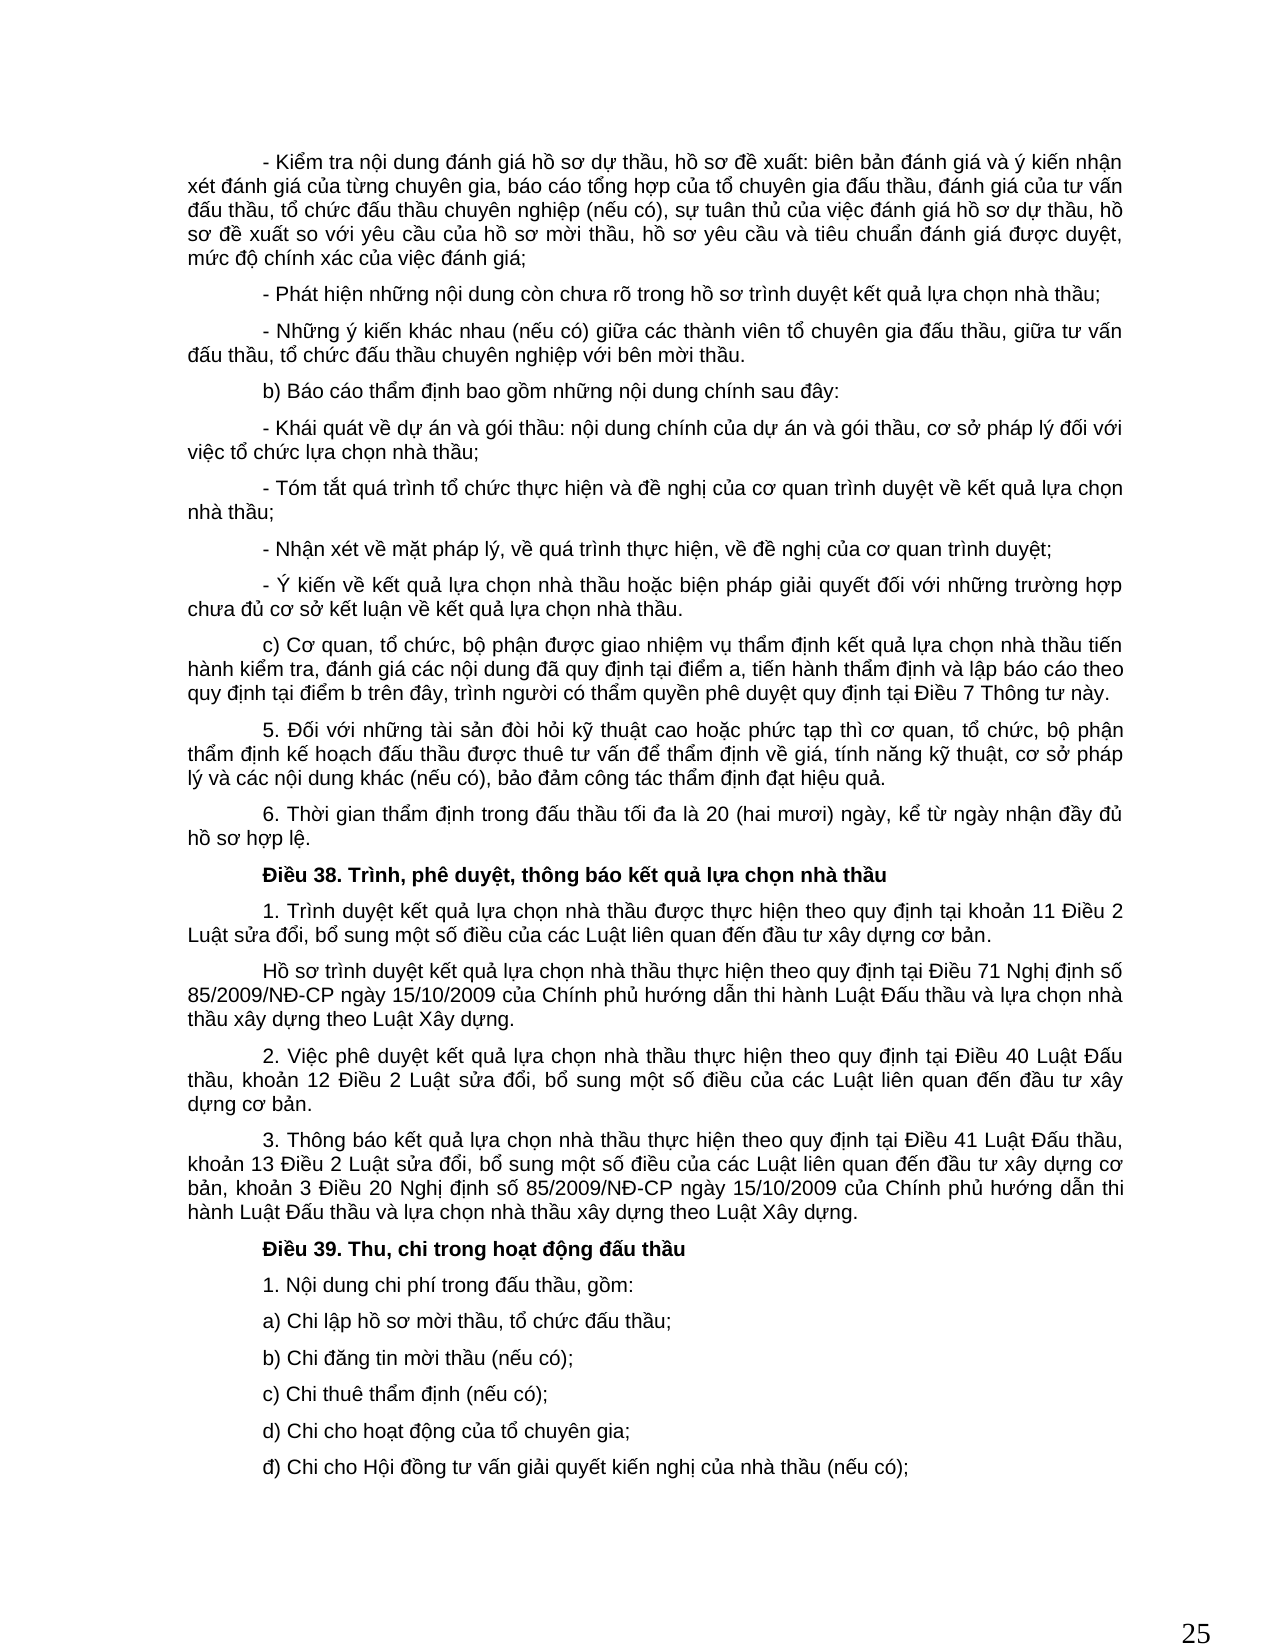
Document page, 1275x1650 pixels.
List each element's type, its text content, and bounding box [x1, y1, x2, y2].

text a) Chi lập hồ sơ mời thầu, tổ chức đấu thầu; [187, 1309, 1125, 1333]
text 3. Thông báo kết quả lựa chọn nhà thầu thực hiện theo quy định tại Điều 41 Luật Đấu thầu, khoản 13 Điều 2 Luật sửa đổi, bổ sung một số điều của các Luật liên quan đến đầu tư xây dựng cơ bản, khoản 3 Điều 20 Nghị định số 85/2009/NĐ-CP ngày 15/10/2009 của Chính phủ hướng dẫn thi hành Luật Đấu thầu và lựa chọn nhà thầu xây dựng theo Luật Xây dựng. [187, 1128, 1125, 1224]
text b) Chi đăng tin mời thầu (nếu có); [187, 1346, 1125, 1370]
text d) Chi cho hoạt động của tổ chuyên gia; [187, 1419, 1125, 1443]
text đ) Chi cho Hội đồng tư vấn giải quyết kiến nghị của nhà thầu (nếu có); [187, 1455, 1125, 1479]
text c) Chi thuê thẩm định (nếu có); [187, 1382, 1125, 1406]
text 6. Thời gian thẩm định trong đấu thầu tối đa là 20 (hai mươi) ngày, kể từ ngày nhận đầy đủ hồ sơ hợp lệ. [187, 802, 1125, 850]
text - Nhận xét về mặt pháp lý, về quá trình thực hiện, về đề nghị của cơ quan trình duyệt; [187, 536, 1125, 560]
text 2. Việc phê duyệt kết quả lựa chọn nhà thầu thực hiện theo quy định tại Điều 40 Luật Đấu thầu, khoản 12 Điều 2 Luật sửa đổi, bổ sung một số điều của các Luật liên quan đến đầu tư xây dựng cơ bản. [187, 1044, 1125, 1116]
text - Kiểm tra nội dung đánh giá hồ sơ dự thầu, hồ sơ đề xuất: biên bản đánh giá và ý kiến nhận xét đánh giá của từng chuyên gia, báo cáo tổng hợp của tổ chuyên gia đấu thầu, đánh giá của tư vấn đấu thầu, tổ chức đấu thầu chuyên nghiệp (nếu có), sự tuân thủ của việc đánh giá hồ sơ dự thầu, hồ sơ đề xuất so với yêu cầu của hồ sơ mời thầu, hồ sơ yêu cầu và tiêu chuẩn đánh giá được duyệt, mức độ chính xác của việc đánh giá; [187, 150, 1125, 270]
text - Ý kiến về kết quả lựa chọn nhà thầu hoặc biện pháp giải quyết đối với những trường hợp chưa đủ cơ sở kết luận về kết quả lựa chọn nhà thầu. [187, 573, 1125, 621]
text - Tóm tắt quá trình tổ chức thực hiện và đề nghị của cơ quan trình duyệt về kết quả lựa chọn nhà thầu; [187, 476, 1125, 524]
text Hồ sơ trình duyệt kết quả lựa chọn nhà thầu thực hiện theo quy định tại Điều 71 Nghị định số 85/2009/NĐ-CP ngày 15/10/2009 của Chính phủ hướng dẫn thi hành Luật Đấu thầu và lựa chọn nhà thầu xây dựng theo Luật Xây dựng. [187, 959, 1125, 1031]
text - Phát hiện những nội dung còn chưa rõ trong hồ sơ trình duyệt kết quả lựa chọn nhà thầu; [187, 282, 1125, 306]
text Điều 39. Thu, chi trong hoạt động đấu thầu [187, 1236, 1125, 1260]
text - Những ý kiến khác nhau (nếu có) giữa các thành viên tổ chuyên gia đấu thầu, giữa tư vấn đấu thầu, tổ chức đấu thầu chuyên nghiệp với bên mời thầu. [187, 319, 1125, 367]
text b) Báo cáo thẩm định bao gồm những nội dung chính sau đây: [187, 379, 1125, 403]
text - Khái quát về dự án và gói thầu: nội dung chính của dự án và gói thầu, cơ sở pháp lý đối với việc tổ chức lựa chọn nhà thầu; [187, 416, 1125, 463]
text c) Cơ quan, tổ chức, bộ phận được giao nhiệm vụ thẩm định kết quả lựa chọn nhà thầu tiến hành kiểm tra, đánh giá các nội dung đã quy định tại điểm a, tiến hành thẩm định và lập báo cáo theo quy định tại điểm b trên đây, trình người có thẩm quyền phê duyệt quy định tại Điều 7 Thông tư này. [187, 633, 1125, 705]
text 5. Đối với những tài sản đòi hỏi kỹ thuật cao hoặc phức tạp thì cơ quan, tổ chức, bộ phận thẩm định kế hoạch đấu thầu được thuê tư vấn để thẩm định về giá, tính năng kỹ thuật, cơ sở pháp lý và các nội dung khác (nếu có), bảo đảm công tác thẩm định đạt hiệu quả. [187, 718, 1125, 789]
text Điều 38. Trình, phê duyệt, thông báo kết quả lựa chọn nhà thầu [187, 862, 1125, 886]
text 1. Nội dung chi phí trong đấu thầu, gồm: [187, 1273, 1125, 1297]
text 1. Trình duyệt kết quả lựa chọn nhà thầu được thực hiện theo quy định tại khoản 11 Điều 2 Luật sửa đổi, bổ sung một số điều của các Luật liên quan đến đầu tư xây dựng cơ bản. [187, 899, 1125, 947]
